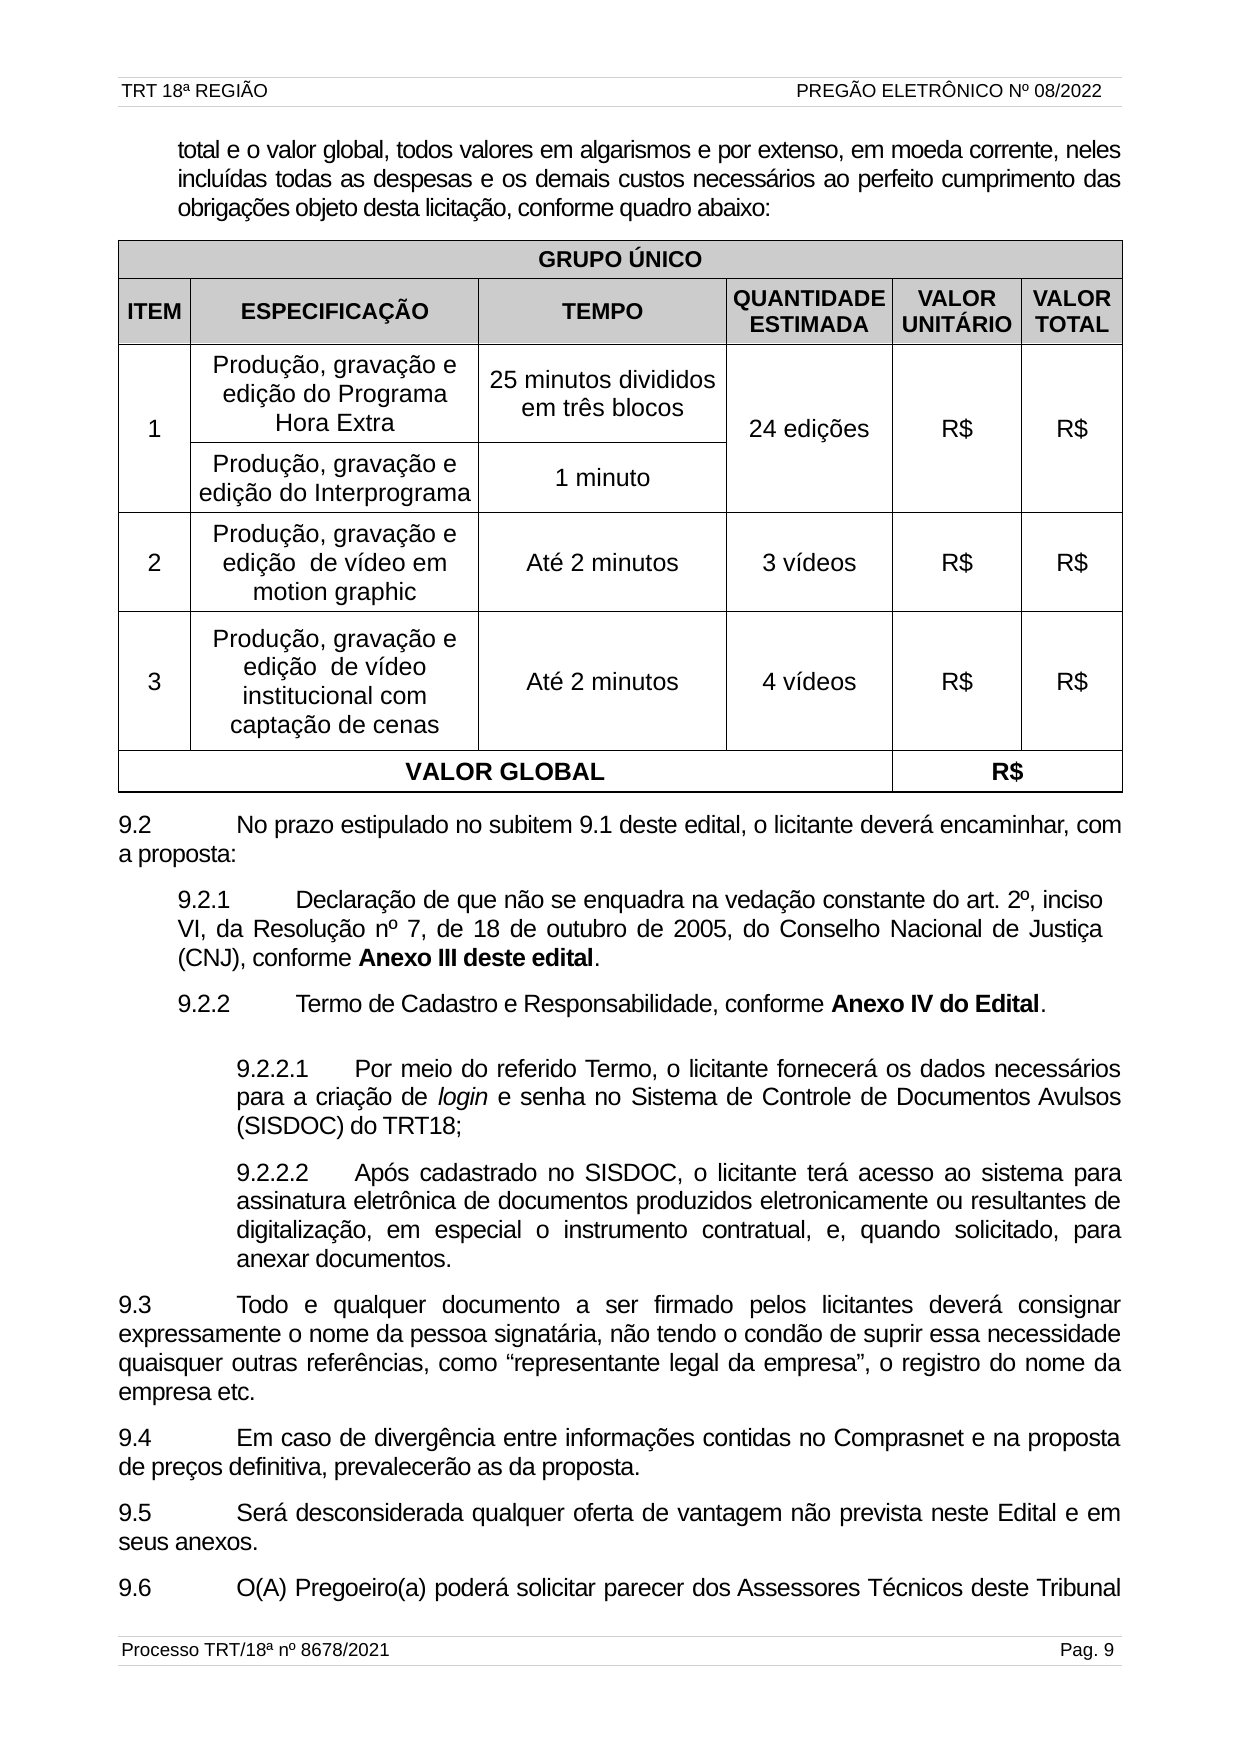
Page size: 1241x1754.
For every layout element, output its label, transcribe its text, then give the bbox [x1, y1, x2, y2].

table_cell R$ [1022, 612, 1122, 750]
table_cell VALOR GLOBAL [119, 751, 892, 791]
table_cell R$ [893, 751, 1122, 791]
table_cell R$ [1022, 513, 1122, 611]
table_cell 25 minutos divididos em três blocos [479, 345, 726, 442]
list total e o valor global, todos valores em algarismos e por extenso, em moeda corrente, neles incluídas todas as despesas e os demais custos necessários ao perfeito cumprimento das obrigações objeto desta licitação, conforme quadro abaixo: [177, 136, 1122, 222]
table_cell 3 [119, 612, 190, 750]
table_cell R$ [893, 345, 1021, 512]
list 9.5 Será desconsiderada qualquer oferta de vantagem não prevista neste Edital e em seus anexos. [118, 1498, 1122, 1556]
table_cell 4 vídeos [727, 612, 892, 750]
table_cell R$ [893, 513, 1021, 611]
list 9.2.2.2 Após cadastrado no SISDOC, o licitante terá acesso ao sistema para assinatura eletrônica de documentos produzidos eletronicamente ou resultantes de digitalização, em especial o instrumento contratual, e, quando solicitado, para anexar documentos. [236, 1157, 1122, 1272]
table_cell QUANTIDADE ESTIMADA [727, 279, 892, 343]
table_cell 2 [119, 513, 190, 611]
table_cell TEMPO [479, 279, 726, 343]
table_cell Até 2 minutos [479, 513, 726, 611]
list 9.3 Todo e qualquer documento a ser firmado pelos licitantes deverá consignar expressamente o nome da pessoa signatária, não tendo o condão de suprir essa necessidade quaisquer outras referências, como “representante legal da empresa”, o registro do nome da empresa etc. [118, 1290, 1122, 1405]
list 9.2.2 Termo de Cadastro e Responsabilidade, conforme Anexo IV do Edital. [177, 989, 1122, 1018]
table_cell VALOR TOTAL [1022, 279, 1122, 343]
table_header GRUPO ÚNICO [119, 241, 1122, 278]
table_cell Produção, gravação e edição do Programa Hora Extra [191, 345, 478, 442]
table_cell 24 edições [727, 345, 892, 512]
list 9.4 Em caso de divergência entre informações contidas no Comprasnet e na proposta de preços definitiva, prevalecerão as da proposta. [118, 1423, 1122, 1480]
list 9.2.1 Declaração de que não se enquadra na vedação constante do art. 2º, inciso VI, da Resolução nº 7, de 18 de outubro de 2005, do Conselho Nacional de Justiça (CNJ), conforme Anexo III deste edital. [177, 885, 1104, 972]
table_cell Produção, gravação e edição de vídeo institucional com captação de cenas [191, 612, 478, 750]
table_cell VALOR UNITÁRIO [893, 279, 1021, 343]
table_cell R$ [1022, 345, 1122, 512]
table_cell Produção, gravação e edição do Interprograma [191, 443, 478, 512]
table_cell Até 2 minutos [479, 612, 726, 750]
table_cell 3 vídeos [727, 513, 892, 611]
table_cell ITEM [119, 279, 190, 343]
table_cell Produção, gravação e edição de vídeo em motion graphic [191, 513, 478, 611]
table_cell 1 minuto [479, 443, 726, 512]
table_cell ESPECIFICAÇÃO [191, 279, 478, 343]
table_cell 1 [119, 345, 190, 512]
table_cell R$ [893, 612, 1021, 750]
list 9.6 O(A) Pregoeiro(a) poderá solicitar parecer dos Assessores Técnicos deste Tribunal [118, 1573, 1122, 1602]
list 9.2 No prazo estipulado no subitem 9.1 deste edital, o licitante deverá encaminhar, com a proposta: [83, 810, 1122, 868]
list 9.2.2.1 Por meio do referido Termo, o licitante fornecerá os dados necessários para a criação de login e senha no Sistema de Controle de Documentos Avulsos (SISDOC) do TRT18; [236, 1053, 1122, 1140]
